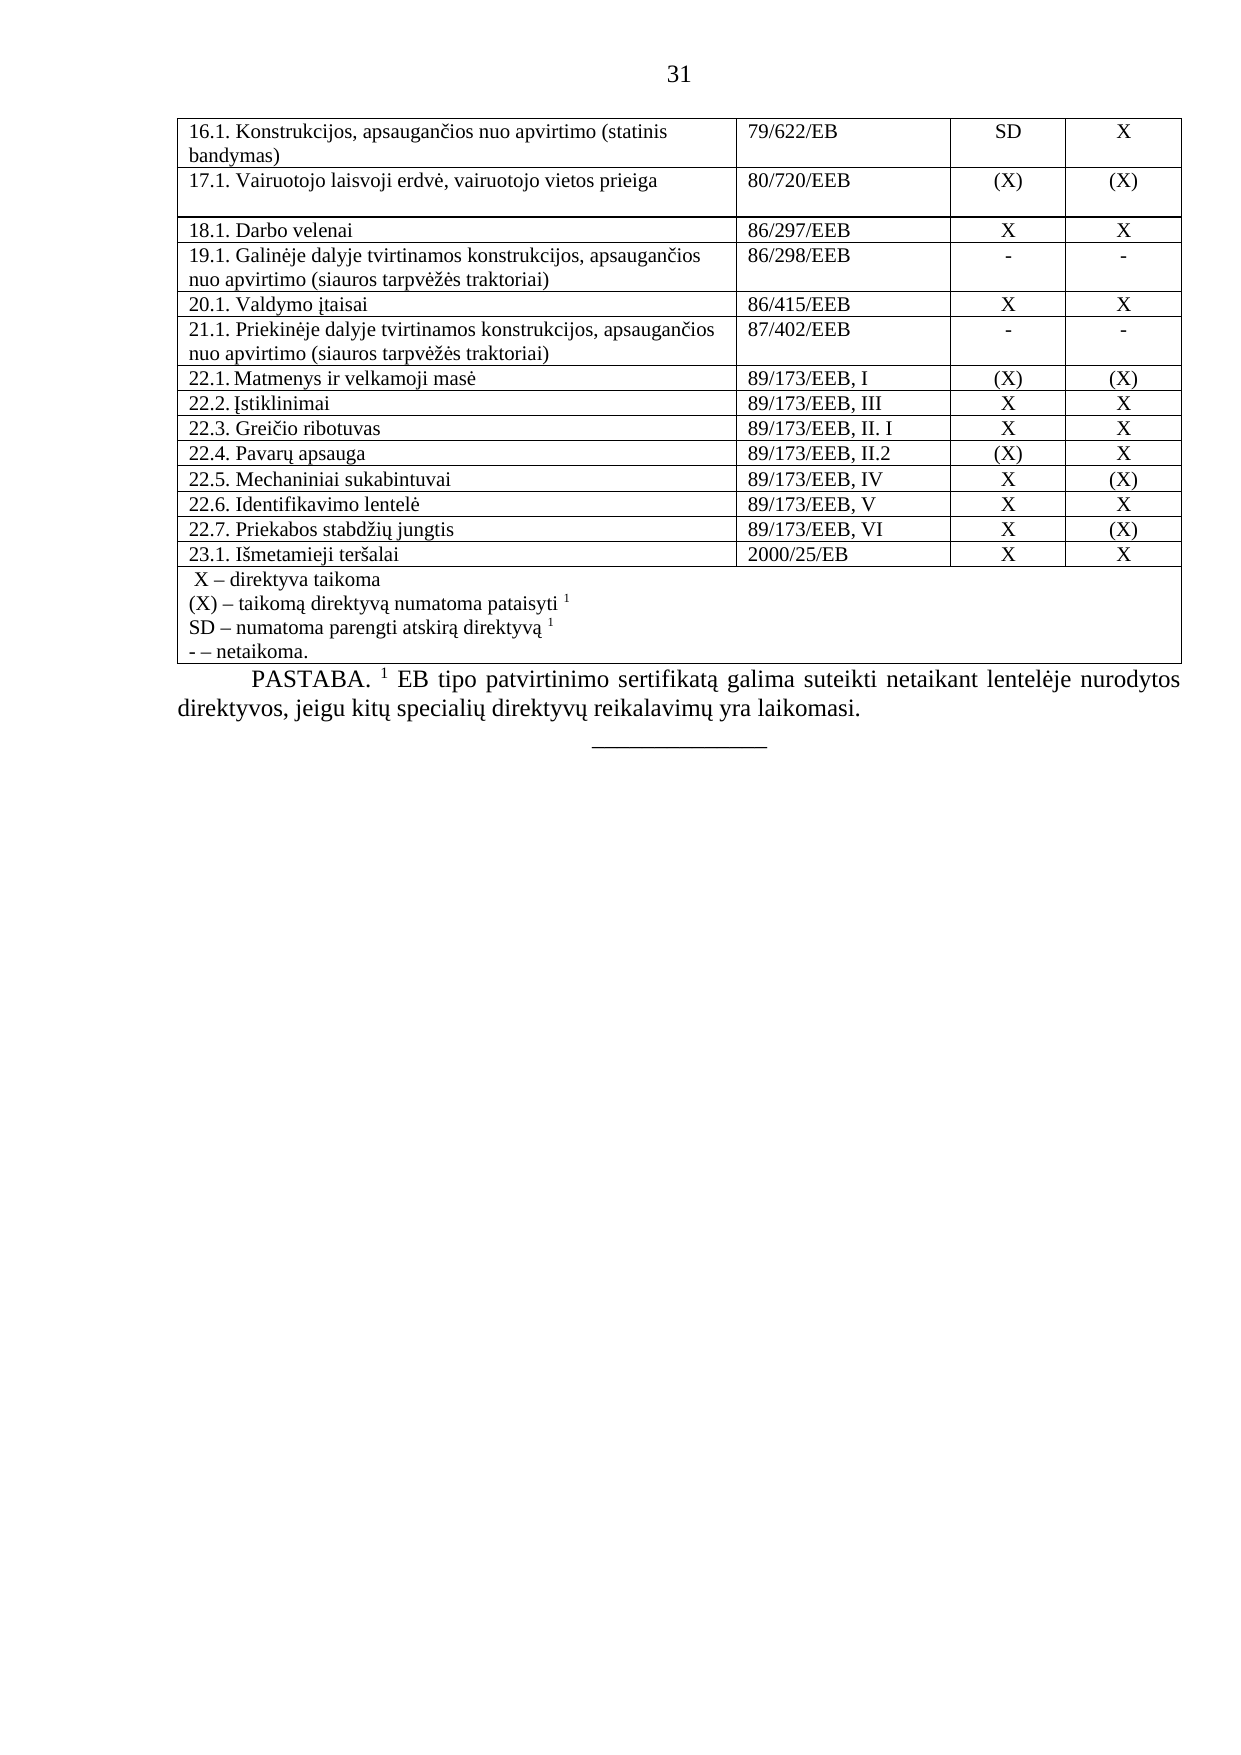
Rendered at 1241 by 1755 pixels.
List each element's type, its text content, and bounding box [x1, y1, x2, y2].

table_cell 89/173/EEB, IV [737, 466, 950, 491]
table_cell - [1066, 317, 1181, 365]
table_cell 22.5. Mechaniniai sukabintuvai [178, 466, 736, 491]
table_cell 87/402/EEB [737, 317, 950, 365]
table_cell 22.4. Pavarų apsauga [178, 441, 736, 465]
table_cell 22.1. Matmenys ir velkamoji masė [178, 366, 736, 390]
table_cell X [951, 492, 1065, 516]
table_cell X [951, 416, 1065, 440]
table_cell X [951, 292, 1065, 316]
table_cell 22.6. Identifikavimo lentelė [178, 492, 736, 516]
table_cell X [1066, 441, 1181, 465]
table_cell 17.1. Vairuotojo laisvoji erdvė, vairuotojo vietos prieiga [178, 168, 736, 216]
table_cell 19.1. Galinėje dalyje tvirtinamos konstrukcijos, apsaugančios nuo apvirtimo (siauros tarpvėžės traktoriai) [178, 243, 736, 291]
table_cell - [1066, 243, 1181, 291]
table_cell - [951, 317, 1065, 365]
table_cell (X) [1066, 517, 1181, 541]
table_cell 22.7. Priekabos stabdžių jungtis [178, 517, 736, 541]
table_cell X [1066, 542, 1181, 566]
table_cell SD [951, 119, 1065, 167]
table_cell 20.1. Valdymo įtaisai [178, 292, 736, 316]
table_cell X [951, 542, 1065, 566]
table_cell X [1066, 416, 1181, 440]
table_cell (X) [1066, 466, 1181, 491]
table_cell X [1066, 119, 1181, 167]
table_cell X [1066, 292, 1181, 316]
table_cell 89/173/EEB, III [737, 391, 950, 415]
table_cell X [951, 517, 1065, 541]
table_cell X [951, 218, 1065, 242]
text ______________ [177, 722, 1181, 750]
table_cell (X) [1066, 168, 1181, 216]
table_cell 21.1. Priekinėje dalyje tvirtinamos konstrukcijos, apsaugančios nuo apvirtimo (siauros tarpvėžės traktoriai) [178, 317, 736, 365]
table_cell 89/173/EEB, V [737, 492, 950, 516]
table_cell (X) [951, 441, 1065, 465]
table_cell 86/298/EEB [737, 243, 950, 291]
table_cell 22.3. Greičio ribotuvas [178, 416, 736, 440]
table_cell X [1066, 492, 1181, 516]
table_cell 89/173/EEB, II. I [737, 416, 950, 440]
table_cell 18.1. Darbo velenai [178, 218, 736, 242]
table_cell 23.1. Išmetamieji teršalai [178, 542, 736, 566]
table_cell (X) [1066, 366, 1181, 390]
table_cell X [951, 391, 1065, 415]
table_cell X [1066, 218, 1181, 242]
table_cell 22.2. Įstiklinimai [178, 391, 736, 415]
table_cell - [951, 243, 1065, 291]
table_cell 79/622/EB [737, 119, 950, 167]
table_cell X [951, 466, 1065, 491]
table_cell 86/297/EEB [737, 218, 950, 242]
table_cell 89/173/EEB, VI [737, 517, 950, 541]
table_cell (X) [951, 366, 1065, 390]
table_cell 80/720/EEB [737, 168, 950, 216]
table_cell 2000/25/EB [737, 542, 950, 566]
table_cell 16.1. Konstrukcijos, apsaugančios nuo apvirtimo (statinis bandymas) [178, 119, 736, 167]
table_cell X – direktyva taikoma (X) – taikomą direktyvą numatoma pataisyti 1 SD – numatoma parengti atskirą direktyvą 1 - – netaikoma. [178, 567, 1181, 663]
text PASTABA. 1 EB tipo patvirtinimo sertifikatą galima suteikti netaikant lentelėje nurodytos direktyvos, jeigu kitų specialių direktyvų reikalavimų yra laikomasi. [177, 664, 1181, 722]
table_cell 89/173/EEB, II.2 [737, 441, 950, 465]
table_cell X [1066, 391, 1181, 415]
table_cell 86/415/EEB [737, 292, 950, 316]
table_cell 89/173/EEB, I [737, 366, 950, 390]
table_cell (X) [951, 168, 1065, 216]
